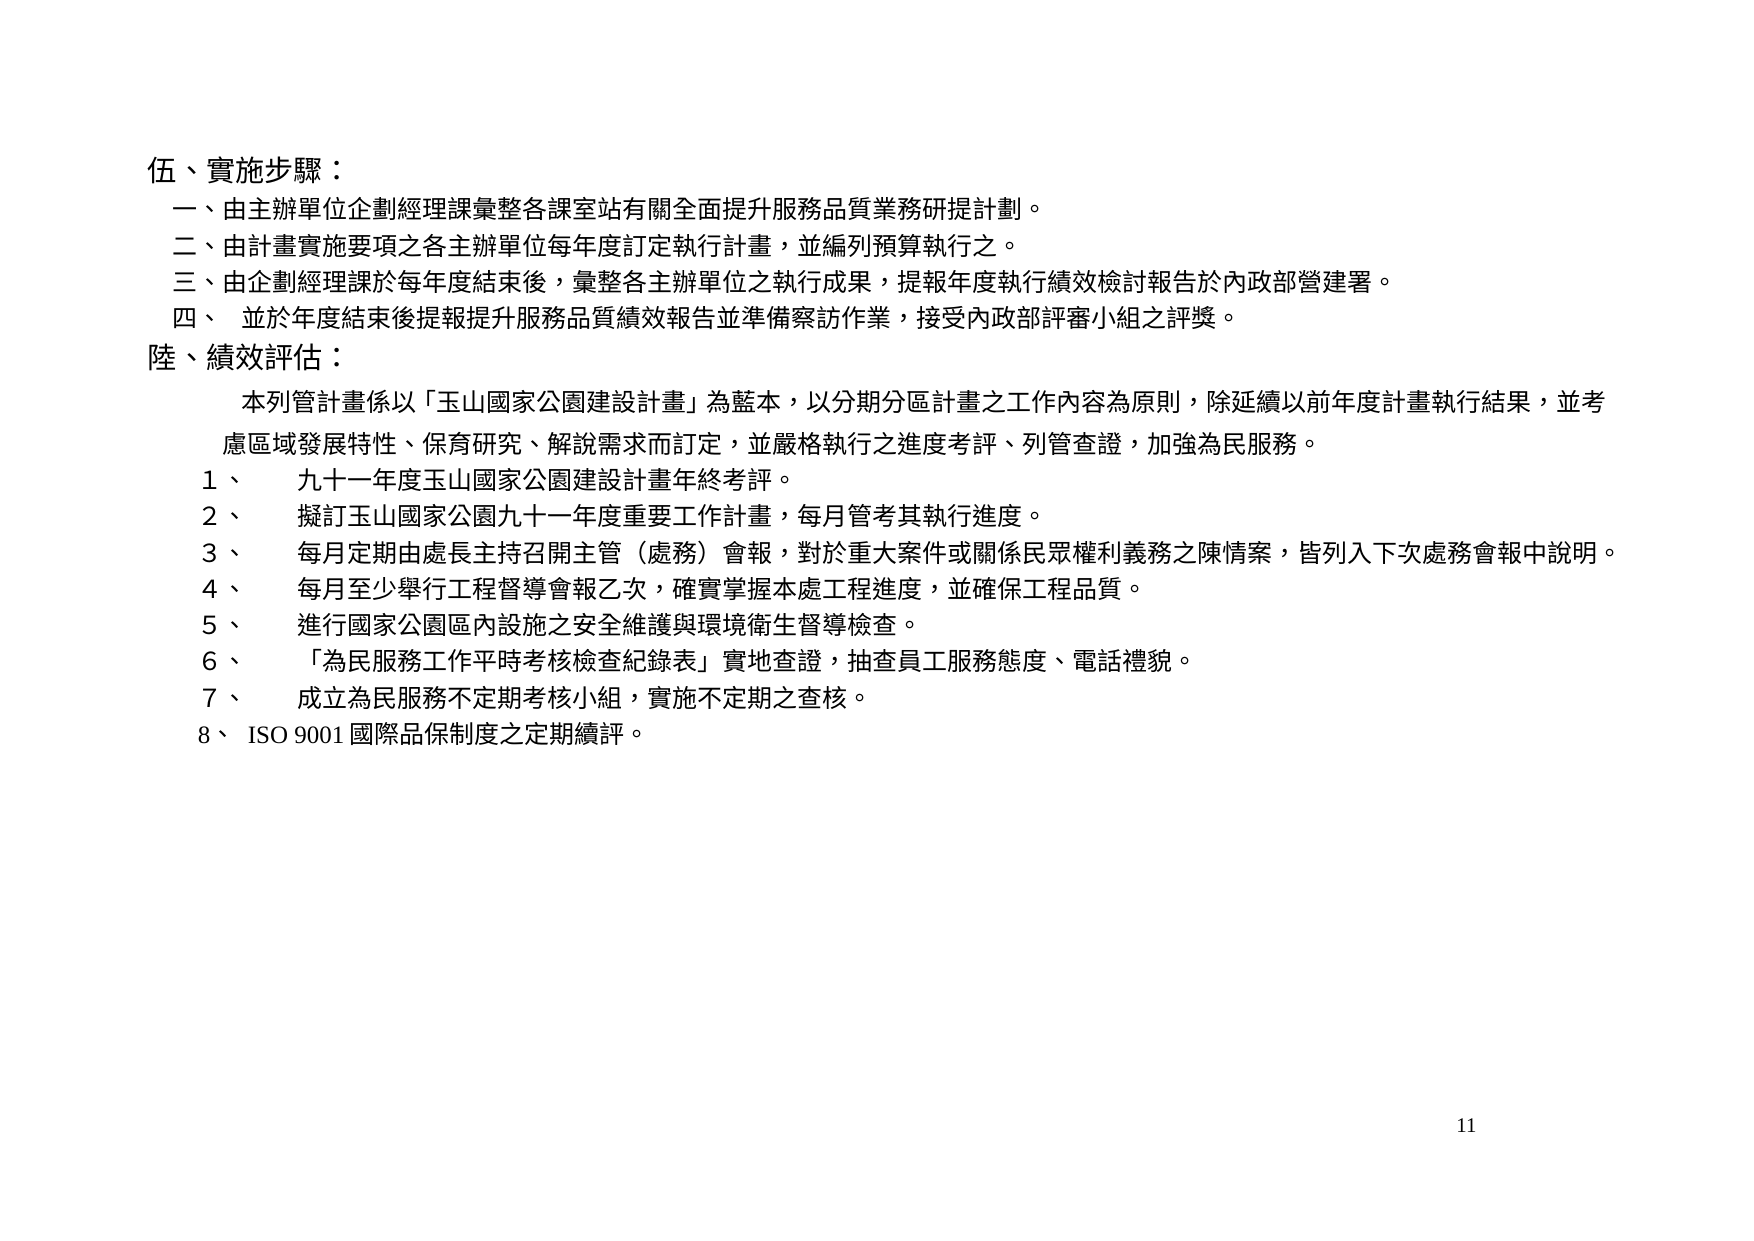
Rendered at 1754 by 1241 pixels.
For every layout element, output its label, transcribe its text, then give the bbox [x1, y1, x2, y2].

list 九十一年度玉山國家公園建設計畫年終考評。 [198, 461, 1606, 497]
list 「為民服務工作平時考核檢查紀錄表」實地查證，抽查員工服務態度、電話禮貌。 [198, 642, 1606, 678]
text 伍、實施步驟： [148, 148, 1753, 190]
list ISO 9001國際品保制度之定期續評。 [198, 714, 1606, 751]
text 一、由主辦單位企劃經理課彙整各課室站有關全面提升服務品質業務研提計劃。 [173, 190, 1753, 226]
text 陸、績效評估： [148, 335, 1753, 377]
list 成立為民服務不定期考核小組，實施不定期之查核。 [198, 678, 1606, 714]
list 並於年度結束後提報提升服務品質績效報告並準備察訪作業，接受內政部評審小組之評獎。 [173, 299, 1753, 335]
text 三、由企劃經理課於每年度結束後，彙整各主辦單位之執行成果，提報年度執行績效檢討報告於內政部營建署。 [173, 262, 1753, 299]
text 本列管計畫係以「玉山國家公園建設計畫」為藍本，以分期分區計畫之工作內容為原則，除延續以前年度計畫執行結果，並考慮區域發展特性、保育研究、解說需求而訂定，並嚴格執行之進度考評、列管查證，加強為民服務。 [197, 377, 1606, 461]
list 每月定期由處長主持召開主管（處務）會報，對於重大案件或關係民眾權利義務之陳情案，皆列入下次處務會報中說明。 [198, 533, 1606, 569]
list 進行國家公園區內設施之安全維護與環境衛生督導檢查。 [198, 606, 1606, 642]
list 擬訂玉山國家公園九十一年度重要工作計畫，每月管考其執行進度。 [198, 497, 1606, 533]
list 每月至少舉行工程督導會報乙次，確實掌握本處工程進度，並確保工程品質。 [198, 569, 1606, 606]
text 二、由計畫實施要項之各主辦單位每年度訂定執行計畫，並編列預算執行之。 [173, 226, 1753, 262]
